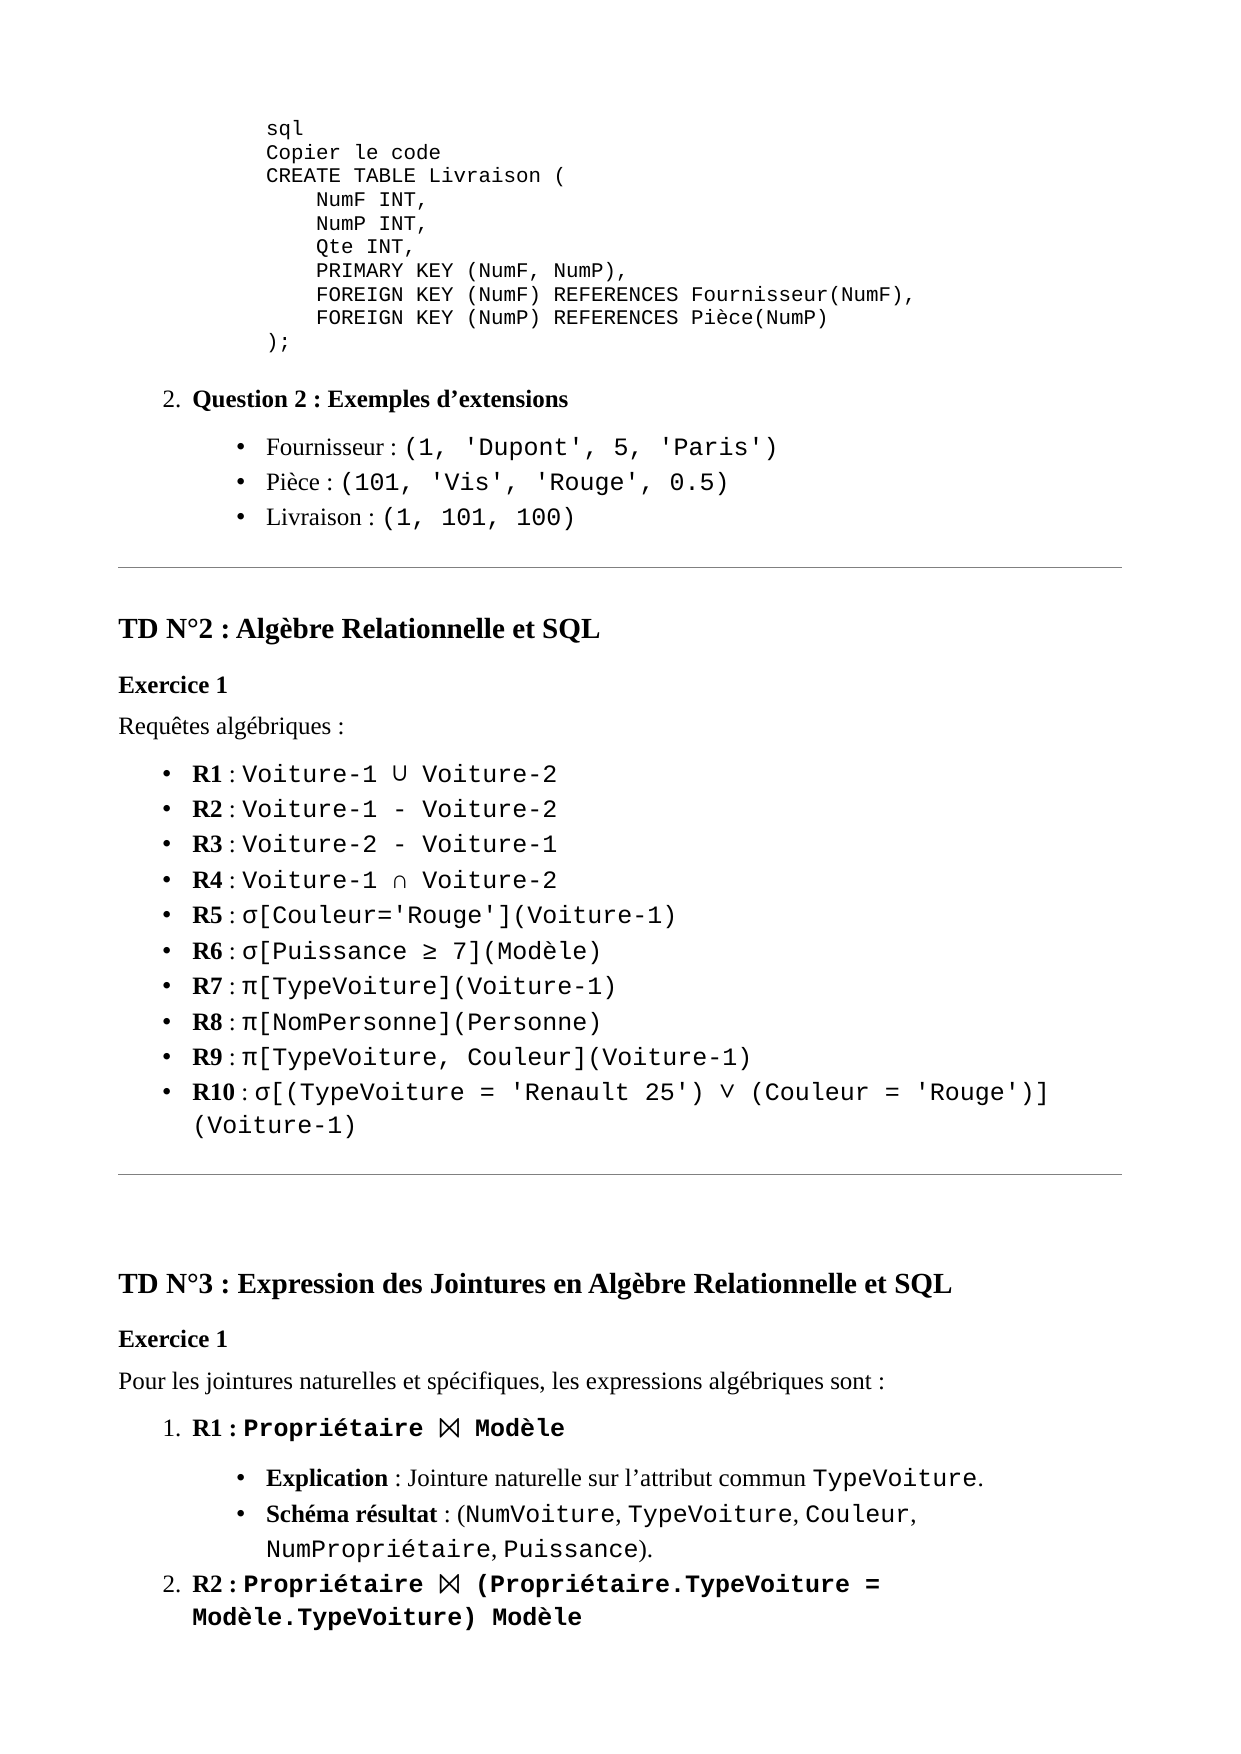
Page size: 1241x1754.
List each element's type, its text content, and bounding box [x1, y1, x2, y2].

list R7 : π[TypeVoiture](Voiture-1) [162, 971, 1122, 1002]
text Pour les jointures naturelles et spécifiques, les expressions algébriques sont : [118, 1366, 1122, 1394]
list R1 : Voiture-1 ∪ Voiture-2 [162, 759, 1122, 789]
list Fournisseur : (1, 'Dupont', 5, 'Paris') [236, 432, 1122, 462]
list Livraison : (1, 101, 100) [236, 502, 1122, 533]
subtitle TD N°2 : Algèbre Relationnelle et SQL [118, 611, 1122, 645]
subtitle Exercice 1 [118, 1324, 1122, 1353]
list R2 : Propriétaire ⨝ (Propriétaire.TypeVoiture = Modèle.TypeVoiture) Modèle [162, 1569, 1122, 1633]
list R10 : σ[(TypeVoiture = 'Renault 25') ∨ (Couleur = 'Rouge')](Voiture-1) [162, 1077, 1122, 1141]
list NumF INT, [236, 189, 1122, 213]
subtitle TD N°3 : Expression des Jointures en Algèbre Relationnelle et SQL [118, 1266, 1122, 1299]
list R8 : π[NomPersonne](Personne) [162, 1007, 1122, 1037]
list PRIMARY KEY (NumF, NumP), [236, 260, 1122, 284]
list FOREIGN KEY (NumF) REFERENCES Fournisseur(NumF), [236, 284, 1122, 307]
list Pièce : (101, 'Vis', 'Rouge', 0.5) [236, 467, 1122, 498]
list R4 : Voiture-1 ∩ Voiture-2 [162, 865, 1122, 896]
list R6 : σ[Puissance ≥ 7](Modèle) [162, 936, 1122, 967]
list Schéma résultat : (NumVoiture, TypeVoiture, Couleur, NumPropriétaire, Puissance). [236, 1499, 1122, 1565]
list R5 : σ[Couleur='Rouge'](Voiture-1) [162, 900, 1122, 931]
subtitle Exercice 1 [118, 670, 1122, 699]
list Question 2 : Exemples d’extensions [162, 384, 1122, 413]
list R9 : π[TypeVoiture, Couleur](Voiture-1) [162, 1042, 1122, 1073]
list sql [236, 118, 1122, 142]
list R2 : Voiture-1 - Voiture-2 [162, 794, 1122, 825]
list NumP INT, [236, 213, 1122, 236]
list Explication : Jointure naturelle sur l’attribut commun TypeVoiture. [236, 1463, 1122, 1494]
list Qte INT, [236, 236, 1122, 260]
list CREATE TABLE Livraison ( [236, 165, 1122, 189]
list Copier le code [236, 142, 1122, 165]
list R3 : Voiture-2 - Voiture-1 [162, 829, 1122, 860]
list R1 : Propriétaire ⨝ Modèle [162, 1413, 1122, 1444]
list FOREIGN KEY (NumP) REFERENCES Pièce(NumP) [236, 307, 1122, 331]
text Requêtes algébriques : [118, 711, 1122, 740]
list ); [236, 331, 1122, 354]
